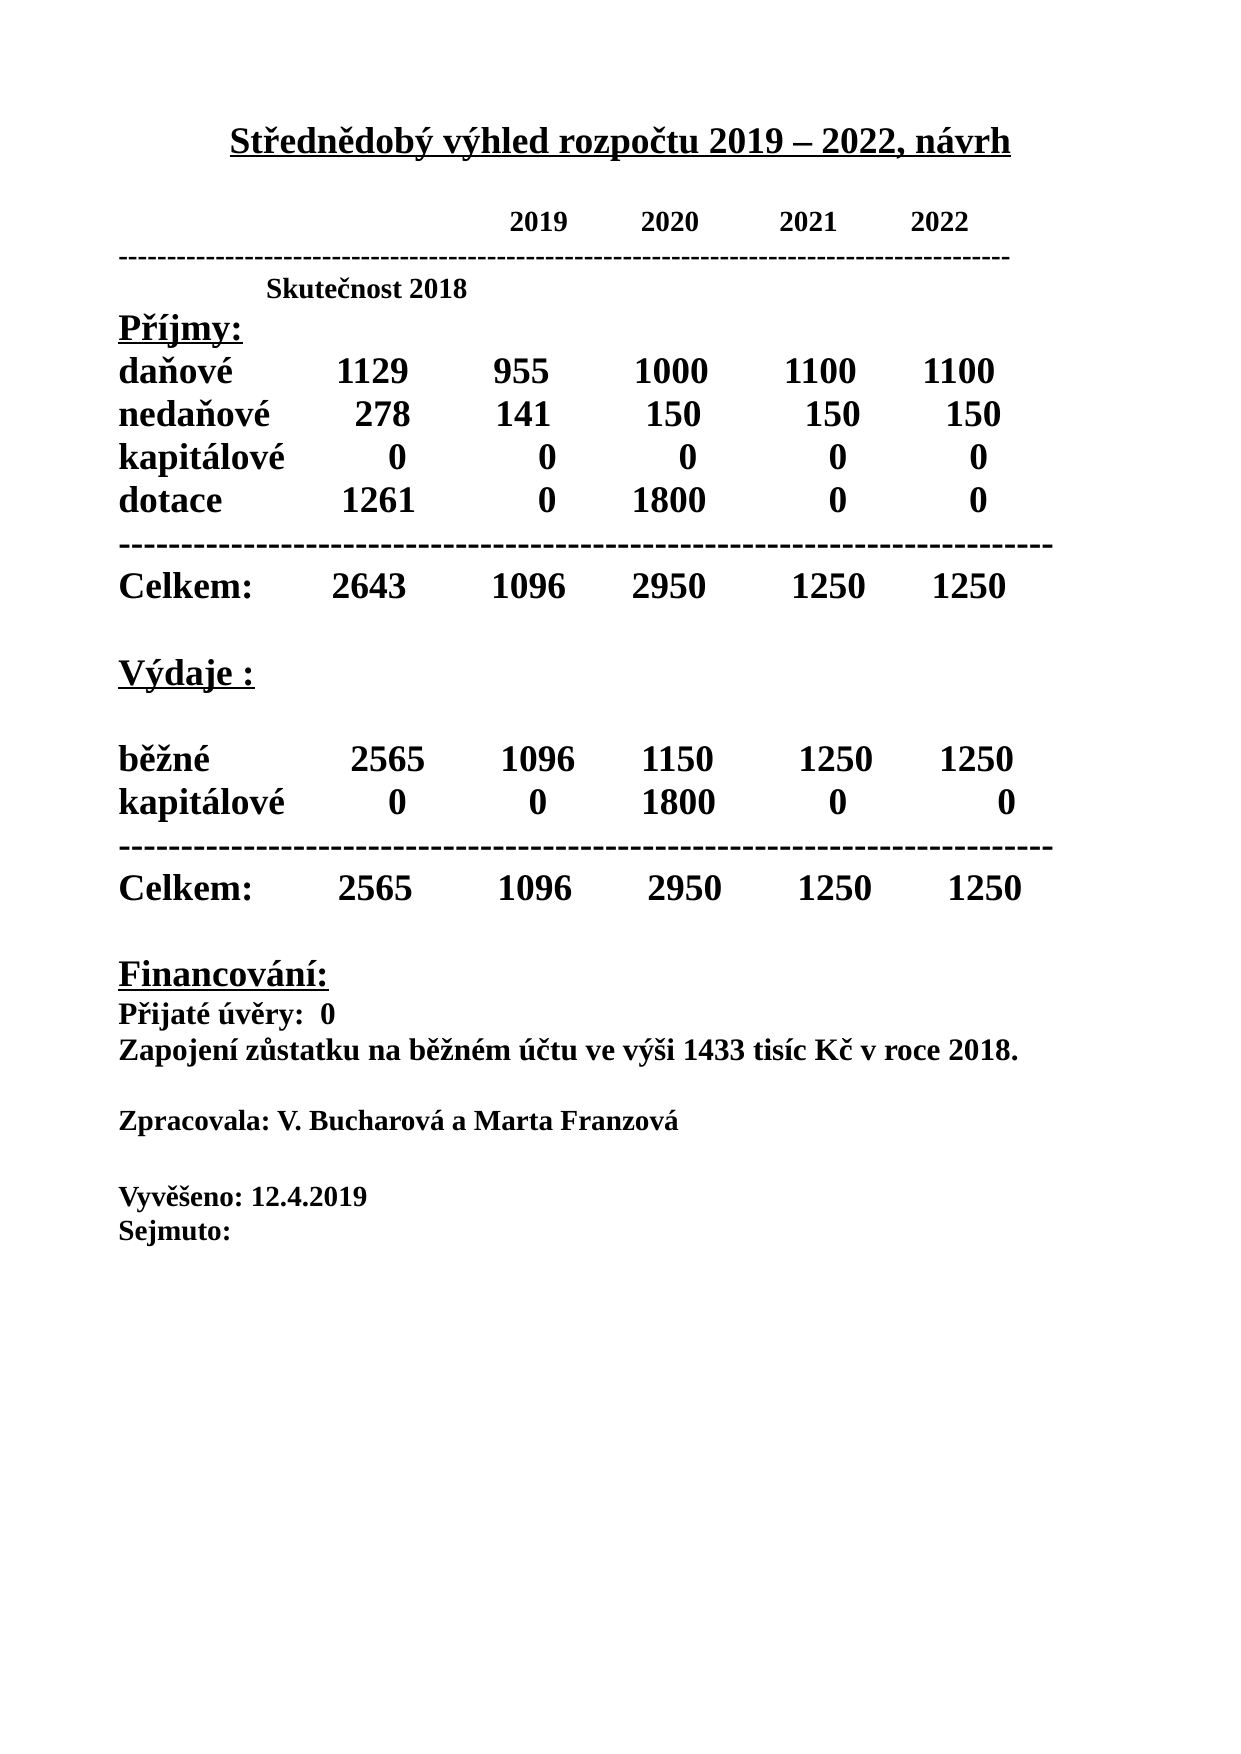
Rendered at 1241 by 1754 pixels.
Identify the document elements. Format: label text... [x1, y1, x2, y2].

text Skutečnost 2018 [118, 271, 1122, 305]
text kapitálové 0 0 0 0 0 [118, 434, 1122, 477]
text --------------------------------------------------------------------------- [118, 521, 1122, 564]
text -------------------------------------------------------------------------------------------- [118, 238, 1122, 271]
text dotace 1261 0 1800 0 0 [118, 477, 1122, 521]
text Vyvěšeno: 12.4.2019 [118, 1179, 1122, 1213]
text Přijaté úvěry: 0 [118, 995, 1122, 1031]
text Financování: [118, 952, 1122, 995]
text běžné 2565 1096 1150 1250 1250 [118, 736, 1122, 779]
text Zapojení zůstatku na běžném účtu ve výši 1433 tisíc Kč v roce 2018. [118, 1031, 1122, 1067]
text nedaňové 278 141 150 150 150 [118, 391, 1122, 434]
text kapitálové 0 0 1800 0 0 [118, 779, 1122, 822]
text 2019 2020 2021 2022 [118, 204, 1122, 238]
text Celkem: 2643 1096 2950 1250 1250 [118, 564, 1122, 607]
text Příjmy: [118, 305, 1122, 348]
text daňové 1129 955 1000 1100 1100 [118, 348, 1122, 391]
text Výdaje : [118, 650, 1122, 693]
text --------------------------------------------------------------------------- [118, 822, 1122, 866]
text Zpracovala: V. Bucharová a Marta Franzová [118, 1103, 1122, 1136]
text Sejmuto: [118, 1213, 1122, 1247]
text Střednědobý výhled rozpočtu 2019 – 2022, návrh [118, 118, 1122, 161]
text Celkem: 2565 1096 2950 1250 1250 [118, 866, 1122, 909]
